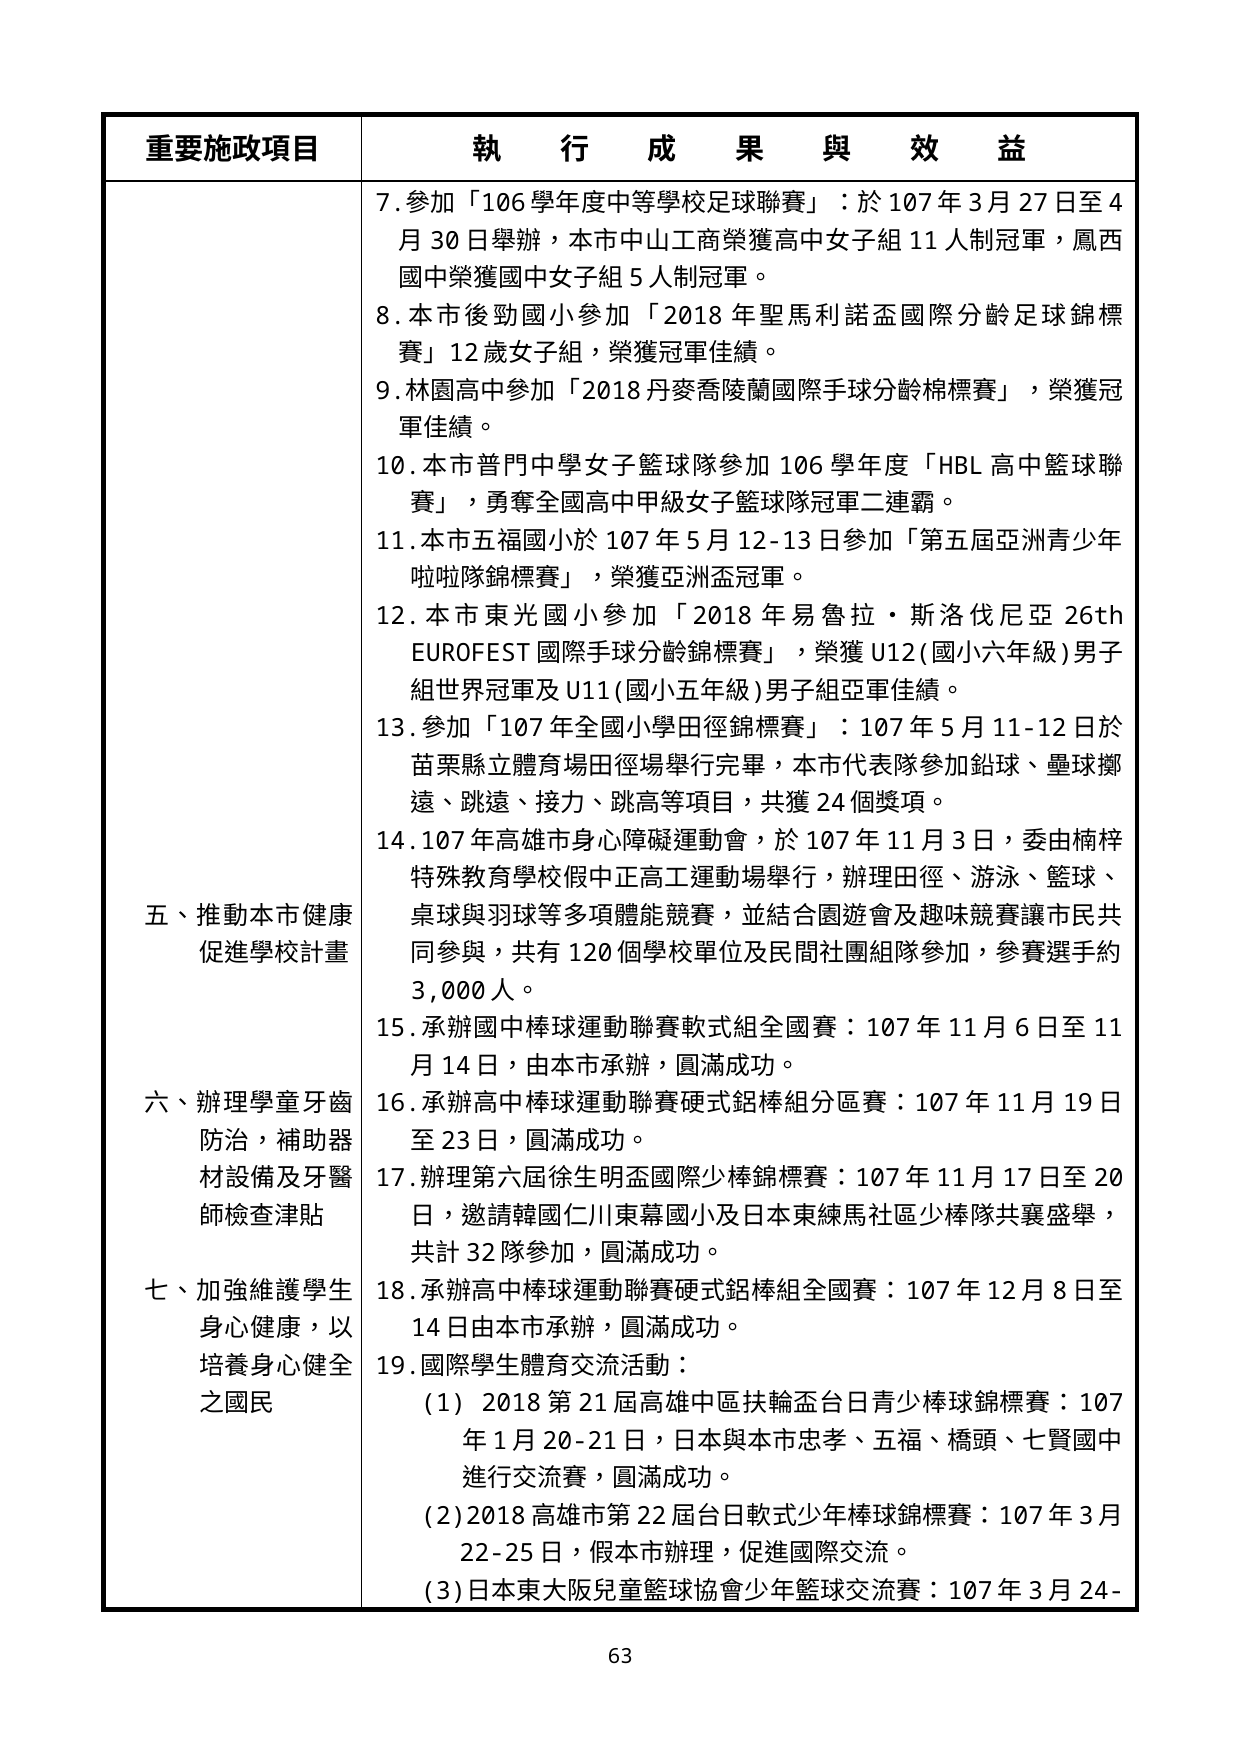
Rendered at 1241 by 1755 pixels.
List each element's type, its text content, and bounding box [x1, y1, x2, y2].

table_header 重要施政項目 [106, 117, 361, 180]
table_header 執 行 成 果 與 效 益 [362, 117, 1135, 180]
table_cell 五、推動本市健康促進學校計畫 六、辦理學童牙齒防治，補助器材設備及牙醫師檢查津貼 七、加強維護學生身心健康，以培養身心健全之國民 [106, 182, 361, 1607]
table_cell 7.參加「106學年度中等學校足球聯賽」：於107年3月27日至4月30日舉辦，本市中山工商榮獲高中女子組11人制冠軍，鳳西國中榮獲國中女子組5人制冠軍。 8.本市後勁國小參加「2018年聖馬利諾盃國際分齡足球錦標賽」12歲女子組，榮獲冠軍佳績。 9.林園高中參加「2018丹麥喬陵蘭國際手球分齡棉標賽」，榮獲冠軍佳績。 10.本市普門中學女子籃球隊參加106學年度「HBL高中籃球聯賽」，勇奪全國高中甲級女子籃球隊冠軍二連霸。 11.本市五福國小於107年5月12-13日參加「第五屆亞洲青少年啦啦隊錦標賽」，榮獲亞洲盃冠軍。 12.本市東光國小參加「2018年易魯拉‧斯洛伐尼亞26th EUROFEST國際手球分齡錦標賽」，榮獲U12(國小六年級)男子組世界冠軍及U11(國小五年級)男子組亞軍佳績。 13.參加「107年全國小學田徑錦標賽」：107年5月11-12日於苗栗縣立體育場田徑場舉行完畢，本市代表隊參加鉛球、壘球擲遠、跳遠、接力、跳高等項目，共獲24個獎項。 14.107年高雄市身心障礙運動會，於107年11月3日，委由楠梓特殊教育學校假中正高工運動場舉行，辦理田徑、游泳、籃球、桌球與羽球等多項體能競賽，並結合園遊會及趣味競賽讓市民共同參與，共有120個學校單位及民間社團組隊參加，參賽選手約3,000人。 15.承辦國中棒球運動聯賽軟式組全國賽：107年11月6日至11月14日，由本市承辦，圓滿成功。 16.承辦高中棒球運動聯賽硬式鋁棒組分區賽：107年11月19日至23日，圓滿成功。 17.辦理第六屆徐生明盃國際少棒錦標賽：107年11月17日至20日，邀請韓國仁川東幕國小及日本東練馬社區少棒隊共襄盛舉，共計32隊參加，圓滿成功。 18.承辦高中棒球運動聯賽硬式鋁棒組全國賽：107年12月8日至14日由本市承辦，圓滿成功。 19.國際學生體育交流活動： (1) 2018第21屆高雄中區扶輪盃台日青少棒球錦標賽：107年1月20-21日，日本與本市忠孝、五福、橋頭、七賢國中進行交流賽，圓滿成功。 (2)2018高雄市第22屆台日軟式少年棒球錦標賽：107年3月22-25日，假本市辦理，促進國際交流。 (3)日本東大阪兒童籃球協會少年籃球交流賽：107年3月24- [362, 182, 1135, 1607]
